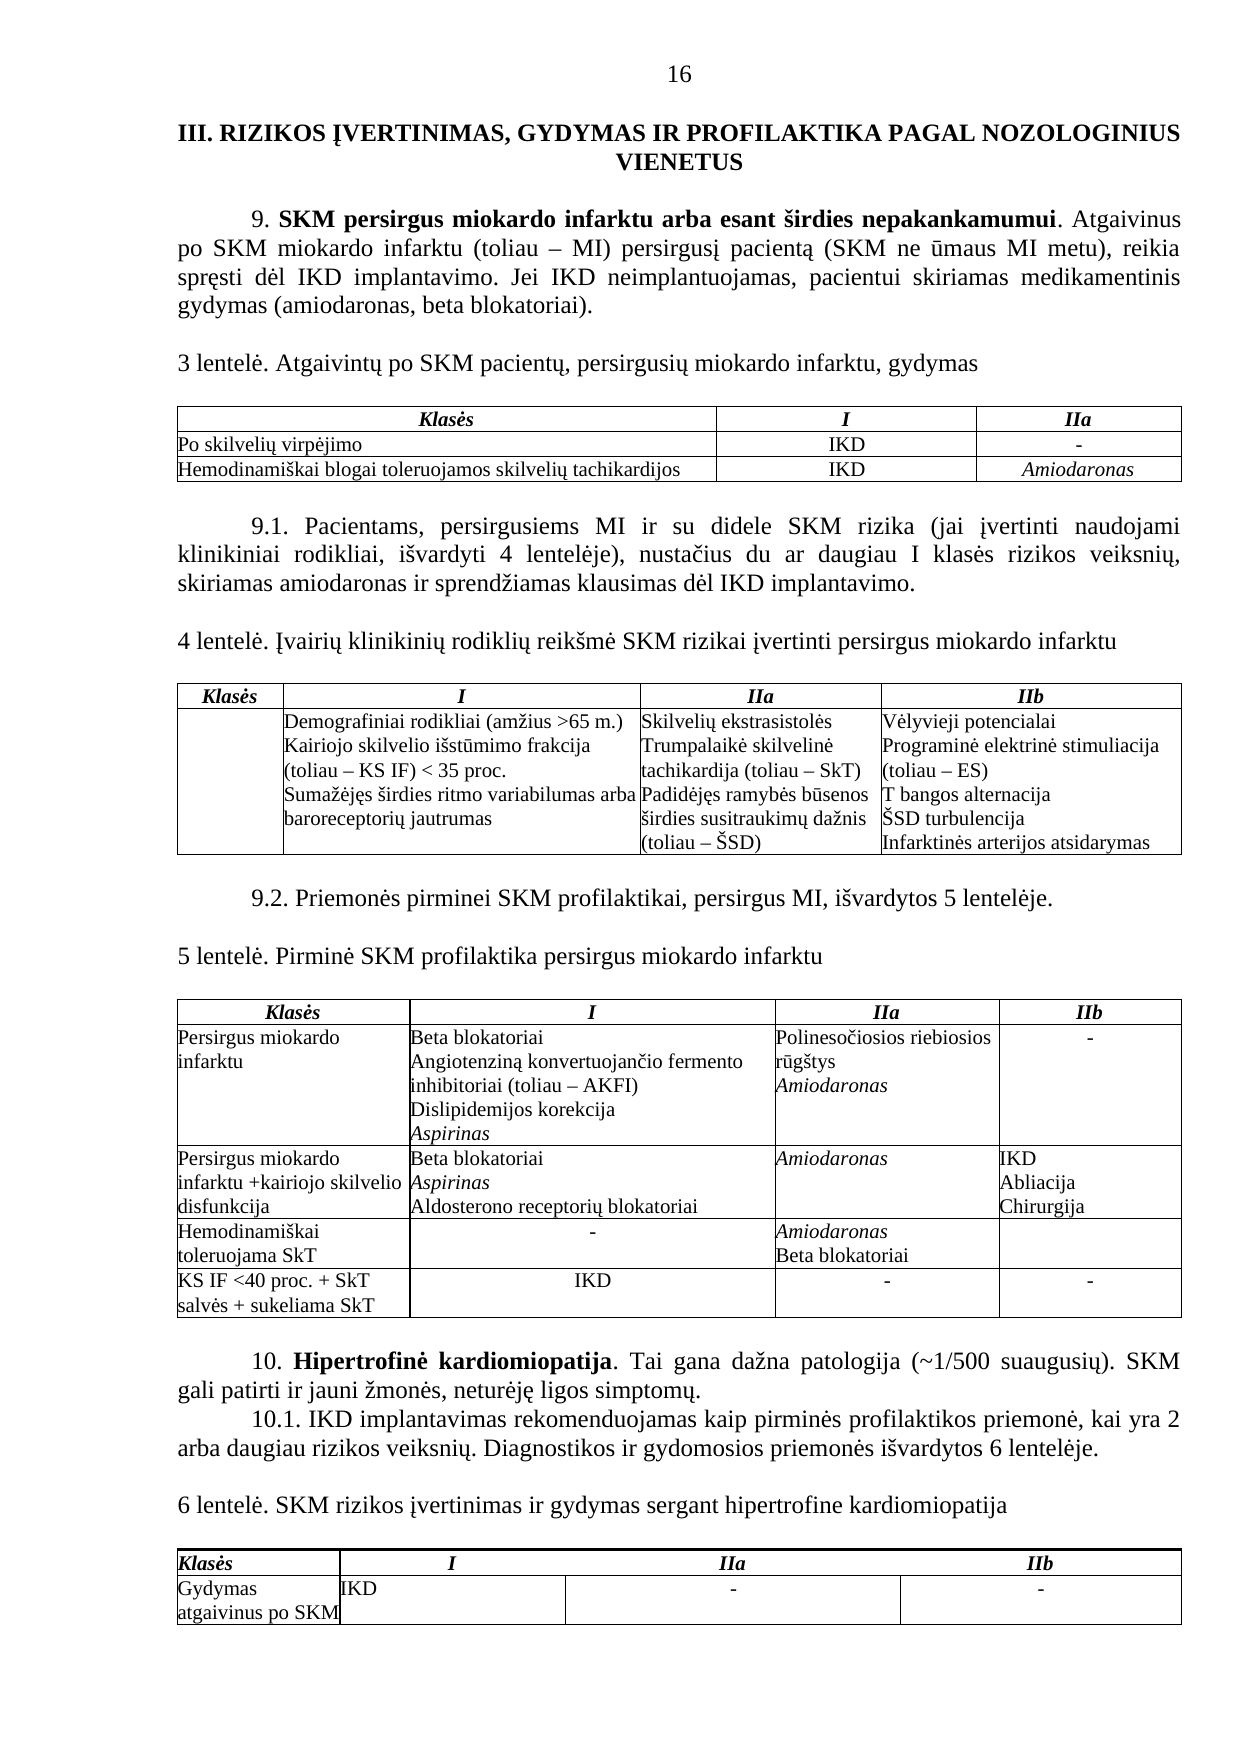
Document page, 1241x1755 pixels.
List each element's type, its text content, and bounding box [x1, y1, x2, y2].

table_cell IKD [411, 1269, 775, 1317]
table_cell - [566, 1576, 900, 1624]
table_cell Hemodinamiškai blogai toleruojamos skilvelių tachikardijos [178, 457, 716, 481]
table_header IIa [566, 1551, 901, 1575]
text 9.1. Pacientams, persirgusiems MI ir su didele SKM rizika (jai įvertinti naudojami klinikiniai rodikliai, išvardyti 4 lentelėje), nustačius du ar daugiau I klasės rizikos veiksnių, skiriamas amiodaronas ir sprendžiamas klausimas dėl IKD implantavimo. [177, 511, 1181, 597]
table_cell IKD Abliacija Chirurgija [1000, 1146, 1181, 1218]
table_cell - [1000, 1269, 1181, 1317]
table_cell Beta blokatoriai Angiotenziną konvertuojančio fermento inhibitoriai (toliau – AKFI) Dislipidemijos korekcija Aspirinas [411, 1025, 775, 1145]
table_cell IKD [341, 1576, 565, 1624]
table_header I [411, 1000, 775, 1024]
table_cell Gydymas atgaivinus po SKM [178, 1576, 339, 1624]
table_cell Amiodaronas [977, 457, 1181, 481]
table_header Klasės [178, 407, 716, 431]
table_cell Skilvelių ekstrasistolės Trumpalaikė skilvelinė tachikardija (toliau – SkT) Padidėjęs ramybės būsenos širdies susitraukimų dažnis (toliau – ŠSD) [641, 709, 881, 854]
table_cell Polinesočiosios riebiosios rūgštys Amiodaronas [776, 1025, 999, 1145]
table_header Klasės [178, 1551, 339, 1575]
table_cell Demografiniai rodikliai (amžius >65 m.) Kairiojo skilvelio išstūmimo frakcija (toliau – KS IF) < 35 proc. Sumažėjęs širdies ritmo variabilumas arba baroreceptorių jautrumas [284, 709, 640, 854]
table_header I [717, 407, 976, 431]
text 3 lentelė. Atgaivintų po SKM pacientų, persirgusių miokardo infarktu, gydymas [177, 348, 1181, 377]
text 10.1. IKD implantavimas rekomenduojamas kaip pirminės profilaktikos priemonė, kai yra 2 arba daugiau rizikos veiksnių. Diagnostikos ir gydomosios priemonės išvardytos 6 lentelėje. [177, 1404, 1181, 1461]
text 10. Hipertrofinė kardiomiopatija. Tai gana dažna patologija (~1/500 suaugusių). SKM gali patirti ir jauni žmonės, neturėję ligos simptomų. [177, 1346, 1181, 1404]
table_header IIa [641, 684, 881, 708]
table_cell Beta blokatoriai Aspirinas Aldosterono receptorių blokatoriai [411, 1146, 775, 1218]
table_cell KS IF <40 proc. + SkT salvės + sukeliama SkT [178, 1269, 409, 1317]
table_cell - [1000, 1025, 1181, 1145]
table_cell - [776, 1269, 999, 1317]
table_cell Persirgus miokardo infarktu [178, 1025, 409, 1145]
table_cell Po skilvelių virpėjimo [178, 432, 716, 456]
table_cell Amiodaronas [776, 1146, 999, 1218]
text 9.2. Priemonės pirminei SKM profilaktikai, persirgus MI, išvardytos 5 lentelėje. [177, 883, 1181, 912]
table_header IIb [1000, 1000, 1181, 1024]
table_cell IKD [717, 457, 976, 481]
table_header IIb [901, 1551, 1181, 1575]
table_header Klasės [178, 684, 283, 708]
table_cell Hemodinamiškai toleruojama SkT [178, 1219, 409, 1267]
table_header IIa [776, 1000, 999, 1024]
text III. RIZIKOS ĮVERTINIMAS, GYDYMAS IR PROFILAKTIKA PAGAL NOZOLOGINIUS VIENETUS [177, 118, 1181, 176]
table_cell IKD [717, 432, 976, 456]
table_cell - [977, 432, 1181, 456]
text 4 lentelė. Įvairių klinikinių rodiklių reikšmė SKM rizikai įvertinti persirgus miokardo infarktu [177, 626, 1181, 654]
table_cell - [901, 1576, 1181, 1624]
table_header Klasės [178, 1000, 409, 1024]
text 5 lentelė. Pirminė SKM profilaktika persirgus miokardo infarktu [177, 941, 1181, 970]
table_header IIa [977, 407, 1181, 431]
table_cell Amiodaronas Beta blokatoriai [776, 1219, 999, 1267]
table_cell Vėlyvieji potencialai Programinė elektrinė stimuliacija (toliau – ES) T bangos alternacija ŠSD turbulencija Infarktinės arterijos atsidarymas [882, 709, 1181, 854]
table_header IIb [882, 684, 1181, 708]
table_header I [284, 684, 640, 708]
table_cell [1000, 1219, 1181, 1267]
table_cell Persirgus miokardo infarktu +kairiojo skilvelio disfunkcija [178, 1146, 409, 1218]
text 6 lentelė. SKM rizikos įvertinimas ir gydymas sergant hipertrofine kardiomiopatija [177, 1490, 1181, 1519]
text 9. SKM persirgus miokardo infarktu arba esant širdies nepakankamumui. Atgaivinus po SKM miokardo infarktu (toliau – MI) persirgusį pacientą (SKM ne ūmaus MI metu), reikia spręsti dėl IKD implantavimo. Jei IKD neimplantuojamas, pacientui skiriamas medikamentinis gydymas (amiodaronas, beta blokatoriai). [177, 204, 1181, 319]
table_cell [178, 709, 283, 854]
table_cell - [411, 1219, 775, 1267]
table_header I [341, 1551, 566, 1575]
